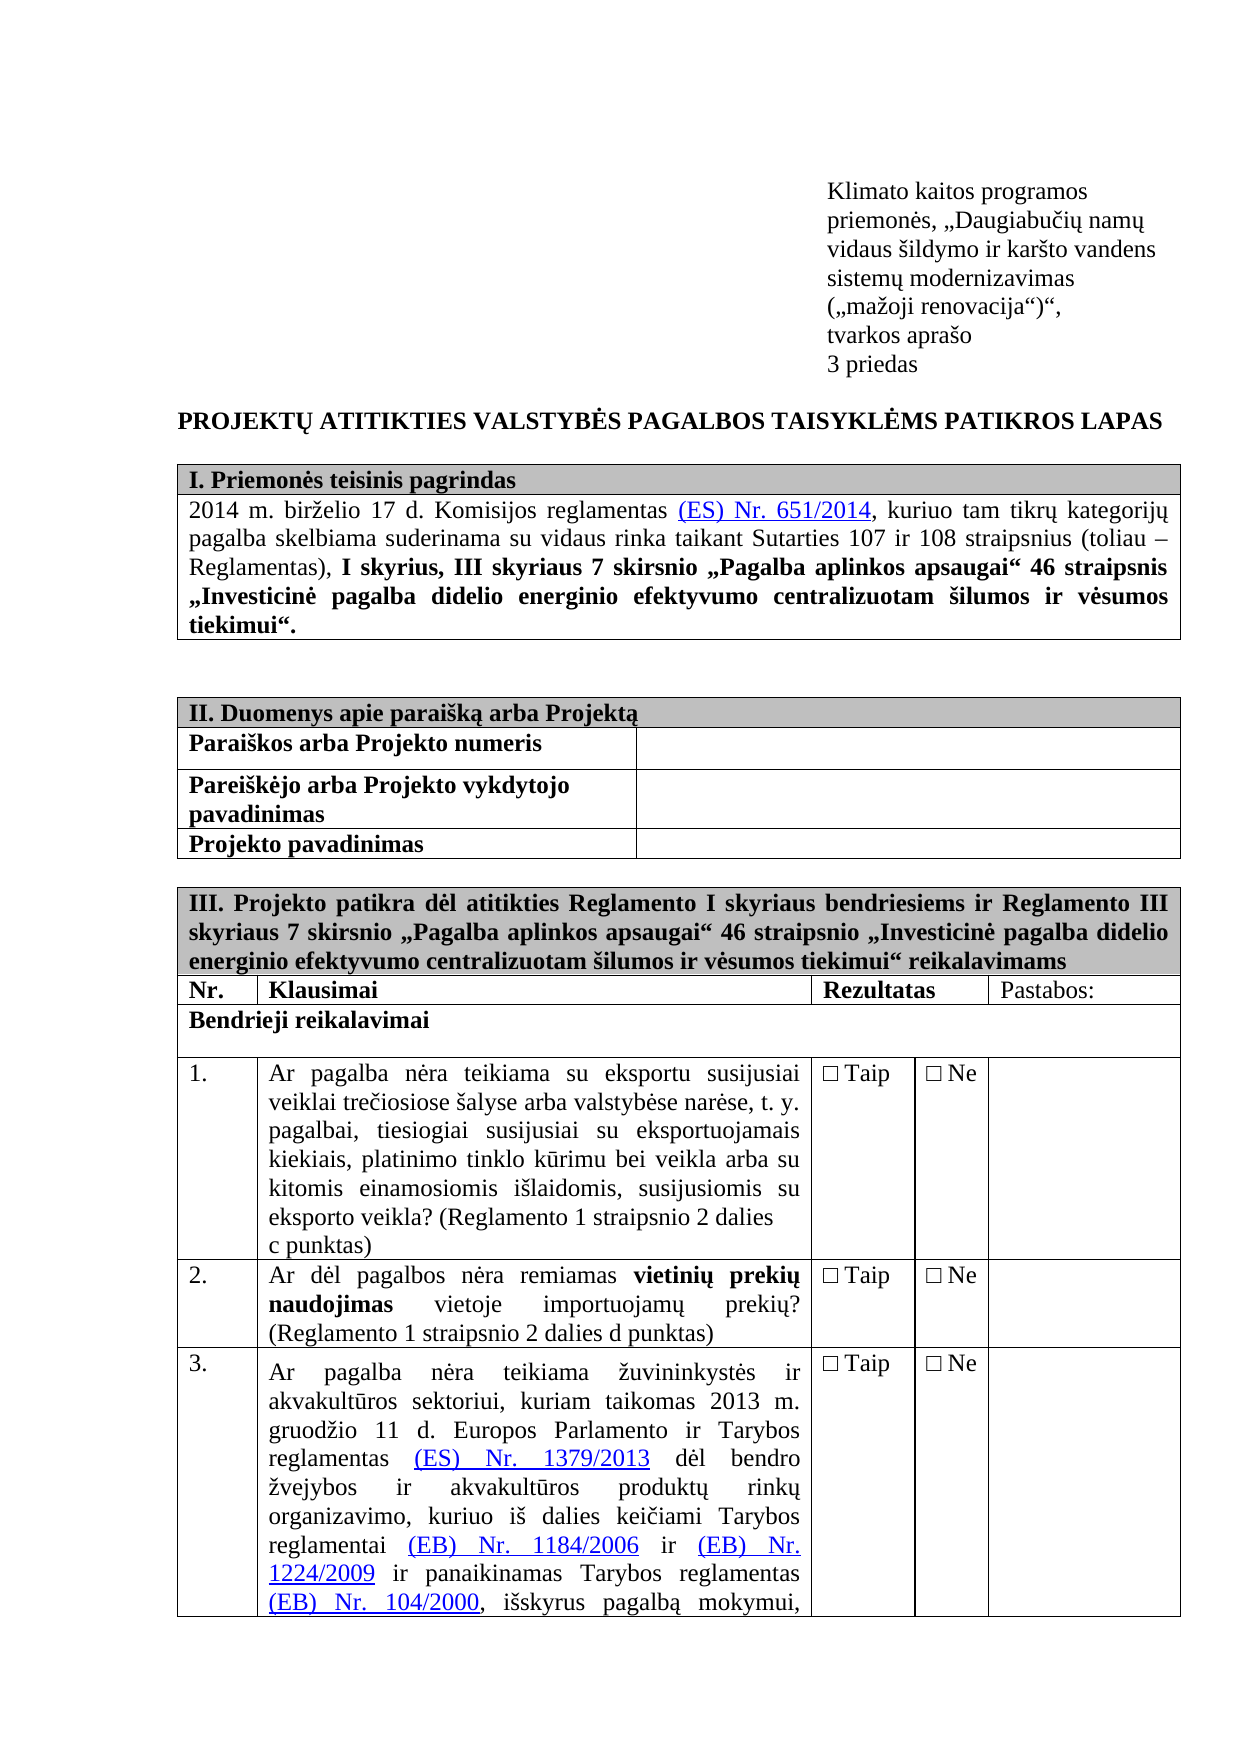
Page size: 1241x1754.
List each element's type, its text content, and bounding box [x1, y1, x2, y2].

table_header I. Priemonės teisinis pagrindas [178, 465, 1180, 494]
table_cell Ar pagalba nėra teikiama su eksportu susijusiai veiklai trečiosiose šalyse arba valstybėse narėse, t. y. pagalbai, tiesiogiai susijusiai su eksportuojamais kiekiais, platinimo tinklo kūrimu bei veikla arba su kitomis einamosiomis išlaidomis, susijusiomis su eksporto veikla? (Reglamento 1 straipsnio 2 dalies c punktas) [258, 1058, 811, 1259]
table_cell 3. [178, 1348, 257, 1616]
table_cell Nr. [178, 976, 257, 1004]
table_cell □ Taip [812, 1058, 914, 1259]
text priemonės, „Daugiabučių namų [827, 205, 1181, 234]
table_cell [1181, 1347, 1187, 1616]
table_cell [1181, 1259, 1187, 1347]
table_cell Pareiškėjo arba Projekto vykdytojo pavadinimas [178, 770, 636, 828]
table_cell □ Ne [916, 1058, 988, 1259]
text PROJEKTŲ ATITIKTIES VALSTYBĖS PAGALBOS TAISYKLĖMS Patikros lapas [177, 406, 1181, 435]
table_cell 2014 m. birželio 17 d. Komisijos reglamentas (ES) Nr. 651/2014, kuriuo tam tikrų kategorijų pagalba skelbiama suderinama su vidaus rinka taikant Sutarties 107 ir 108 straipsnius (toliau – Reglamentas), I skyrius, III skyriaus 7 skirsnio „Pagalba aplinkos apsaugai“ 46 straipsnis „Investicinė pagalba didelio energinio efektyvumo centralizuotam šilumos ir vėsumos tiekimui“. [178, 495, 1180, 638]
text tvarkos aprašo [827, 320, 1181, 349]
table_cell Ar dėl pagalbos nėra remiamas vietinių prekių naudojimas vietoje importuojamų prekių? (Reglamento 1 straipsnio 2 dalies d punktas) [258, 1260, 811, 1347]
table_cell 2. [178, 1260, 257, 1347]
table_cell □ Taip [812, 1348, 914, 1616]
table_cell Klausimai [258, 976, 811, 1004]
table_cell [637, 829, 1180, 857]
table_cell Ar pagalba nėra teikiama žuvininkystės ir akvakultūros sektoriui, kuriam taikomas 2013 m. gruodžio 11 d. Europos Parlamento ir Tarybos reglamentas (ES) Nr. 1379/2013 dėl bendro žvejybos ir akvakultūros produktų rinkų organizavimo, kuriuo iš dalies keičiami Tarybos reglamentai (EB) Nr. 1184/2006 ir (EB) Nr. 1224/2009 ir panaikinamas Tarybos reglamentas (EB) Nr. 104/2000, išskyrus pagalbą mokymui, [258, 1348, 811, 1616]
table_cell [1181, 1057, 1187, 1259]
table_cell Paraiškos arba Projekto numeris [178, 728, 636, 769]
table_header II. Duomenys apie paraišką arba Projektą [178, 698, 1180, 727]
table_cell Bendrieji reikalavimai [178, 1005, 1180, 1057]
table_cell [1181, 975, 1187, 1004]
table_cell □ Taip [812, 1260, 914, 1347]
table_cell [989, 1260, 1180, 1347]
table_cell Rezultatas [812, 976, 988, 1004]
table_cell [637, 770, 1180, 828]
table_cell [1181, 1004, 1187, 1057]
table_cell 1. [178, 1058, 257, 1259]
table_cell □ Ne [916, 1260, 988, 1347]
text 3 priedas [827, 349, 1181, 378]
table_cell Pastabos: [989, 976, 1180, 1004]
table_cell [989, 1058, 1180, 1259]
table_cell □ Ne [916, 1348, 988, 1616]
table_cell [637, 728, 1180, 769]
table_cell [989, 1348, 1180, 1616]
table_cell Projekto pavadinimas [178, 829, 636, 857]
table_header III. Projekto patikra dėl atitikties Reglamento I skyriaus bendriesiems ir Reglamento III skyriaus 7 skirsnio „Pagalba aplinkos apsaugai“ 46 straipsnio „Investicinė pagalba didelio energinio efektyvumo centralizuotam šilumos ir vėsumos tiekimui“ reikalavimams [178, 888, 1180, 974]
text („mažoji renovacija“)“, [827, 291, 1181, 320]
table_header [1181, 887, 1187, 974]
text Klimato kaitos programos [827, 176, 1181, 205]
text vidaus šildymo ir karšto vandens sistemų modernizavimas [827, 234, 1181, 291]
